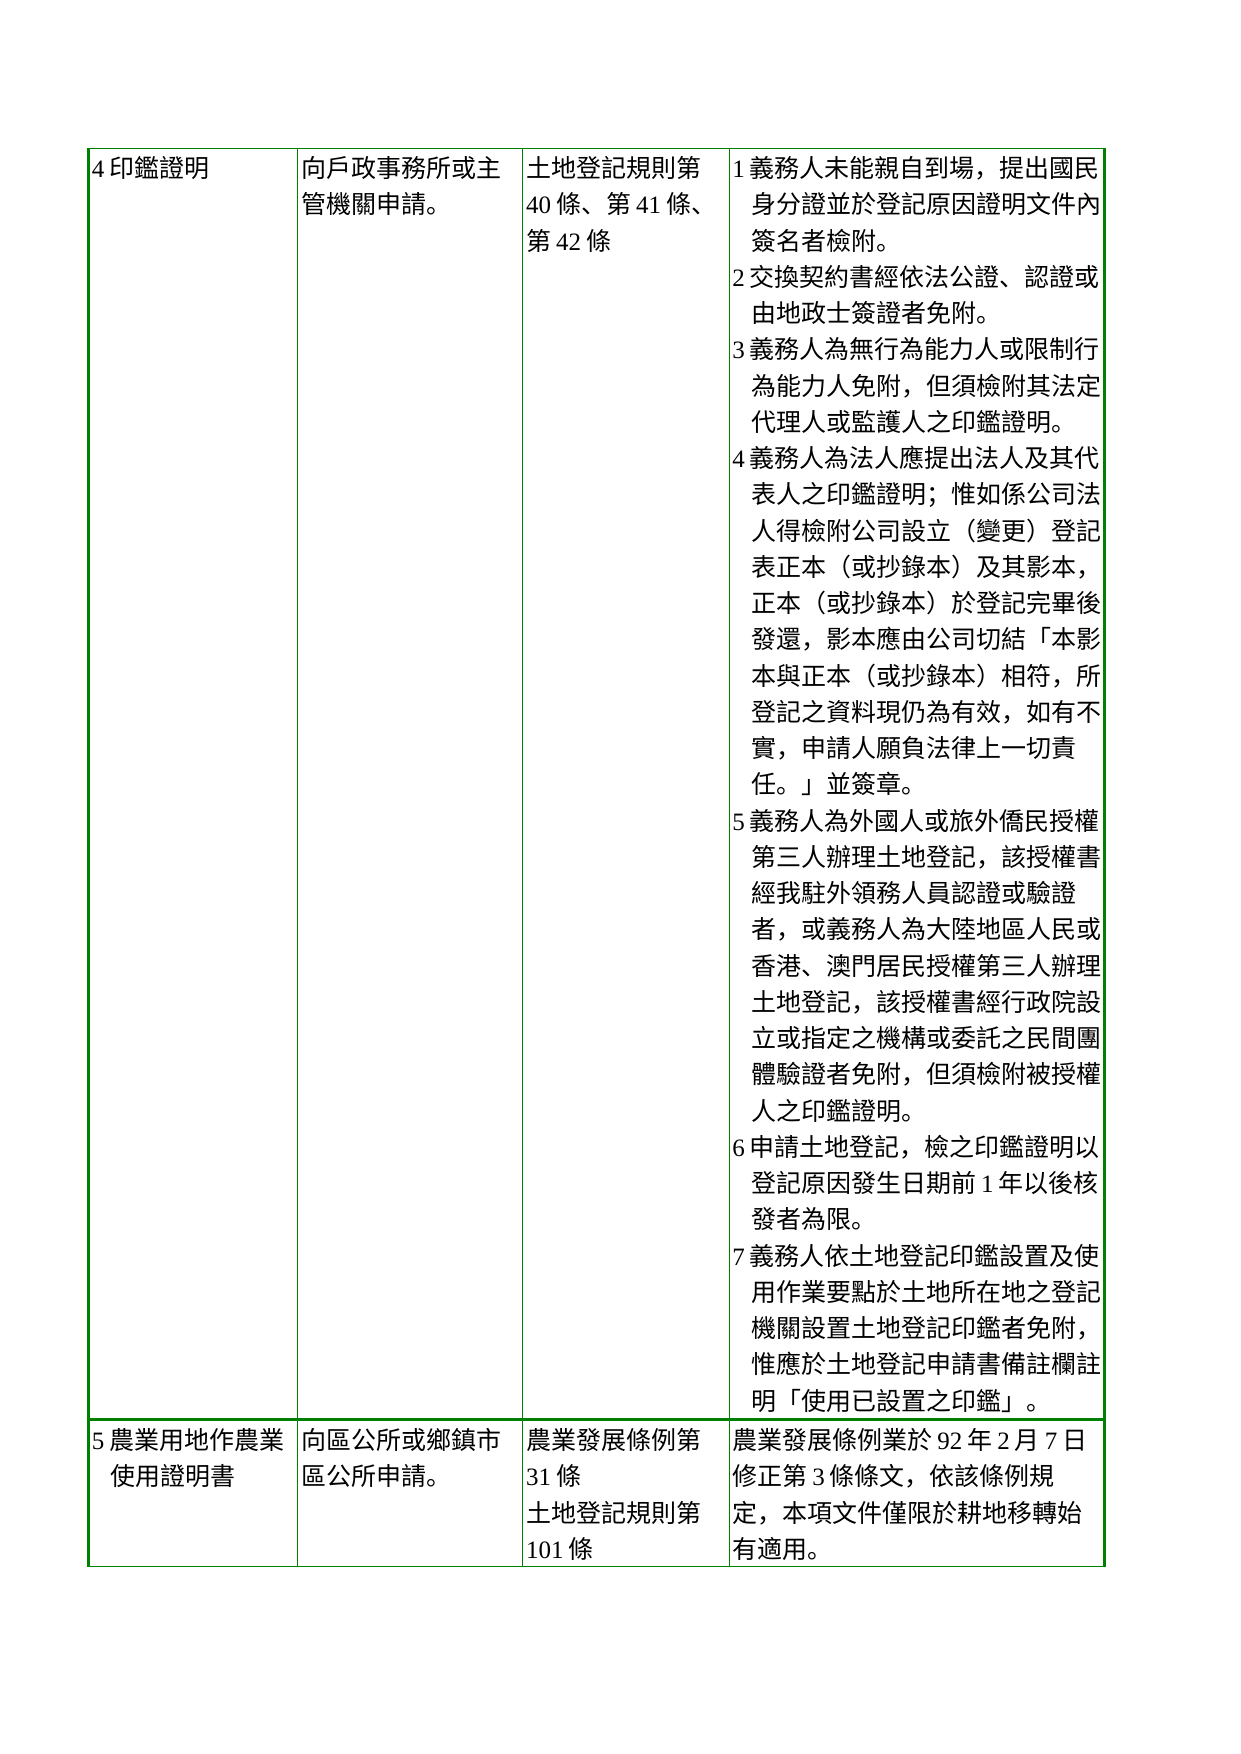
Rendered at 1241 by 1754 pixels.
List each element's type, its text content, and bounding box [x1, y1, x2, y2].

table_cell 向戶政事務所或主管機關申請。 [298, 149, 522, 1417]
table_cell 土地登記規則第40條、第41條、第42條 [523, 149, 729, 1417]
table_cell 向區公所或鄉鎮市區公所申請。 [298, 1421, 522, 1566]
table_cell 1義務人未能親自到場，提出國民身分證並於登記原因證明文件內簽名者檢附。 2交換契約書經依法公證、認證或由地政士簽證者免附。 3義務人為無行為能力人或限制行為能力人免附，但須檢附其法定代理人或監護人之印鑑證明。 4義務人為法人應提出法人及其代表人之印鑑證明；惟如係公司法人得檢附公司設立（變更）登記表正本（或抄錄本）及其影本，正本（或抄錄本）於登記完畢後發還，影本應由公司切結「本影本與正本（或抄錄本）相符，所登記之資料現仍為有效，如有不實，申請人願負法律上一切責任。」並簽章。 5義務人為外國人或旅外僑民授權第三人辦理土地登記，該授權書經我駐外領務人員認證或驗證者，或義務人為大陸地區人民或香港、澳門居民授權第三人辦理土地登記，該授權書經行政院設立或指定之機構或委託之民間團體驗證者免附，但須檢附被授權人之印鑑證明。 6申請土地登記，檢之印鑑證明以登記原因發生日期前1年以後核發者為限。 7義務人依土地登記印鑑設置及使用作業要點於土地所在地之登記機關設置土地登記印鑑者免附，惟應於土地登記申請書備註欄註明「使用已設置之印鑑」。 [730, 149, 1103, 1417]
table_cell 4印鑑證明 [90, 149, 297, 1417]
table_cell 5農業用地作農業使用證明書 [90, 1421, 297, 1566]
table_cell 農業發展條例業於92年2月7日修正第3條條文，依該條例規定，本項文件僅限於耕地移轉始有適用。 [730, 1421, 1103, 1566]
table_cell 農業發展條例第31條 土地登記規則第101條 [523, 1421, 729, 1566]
